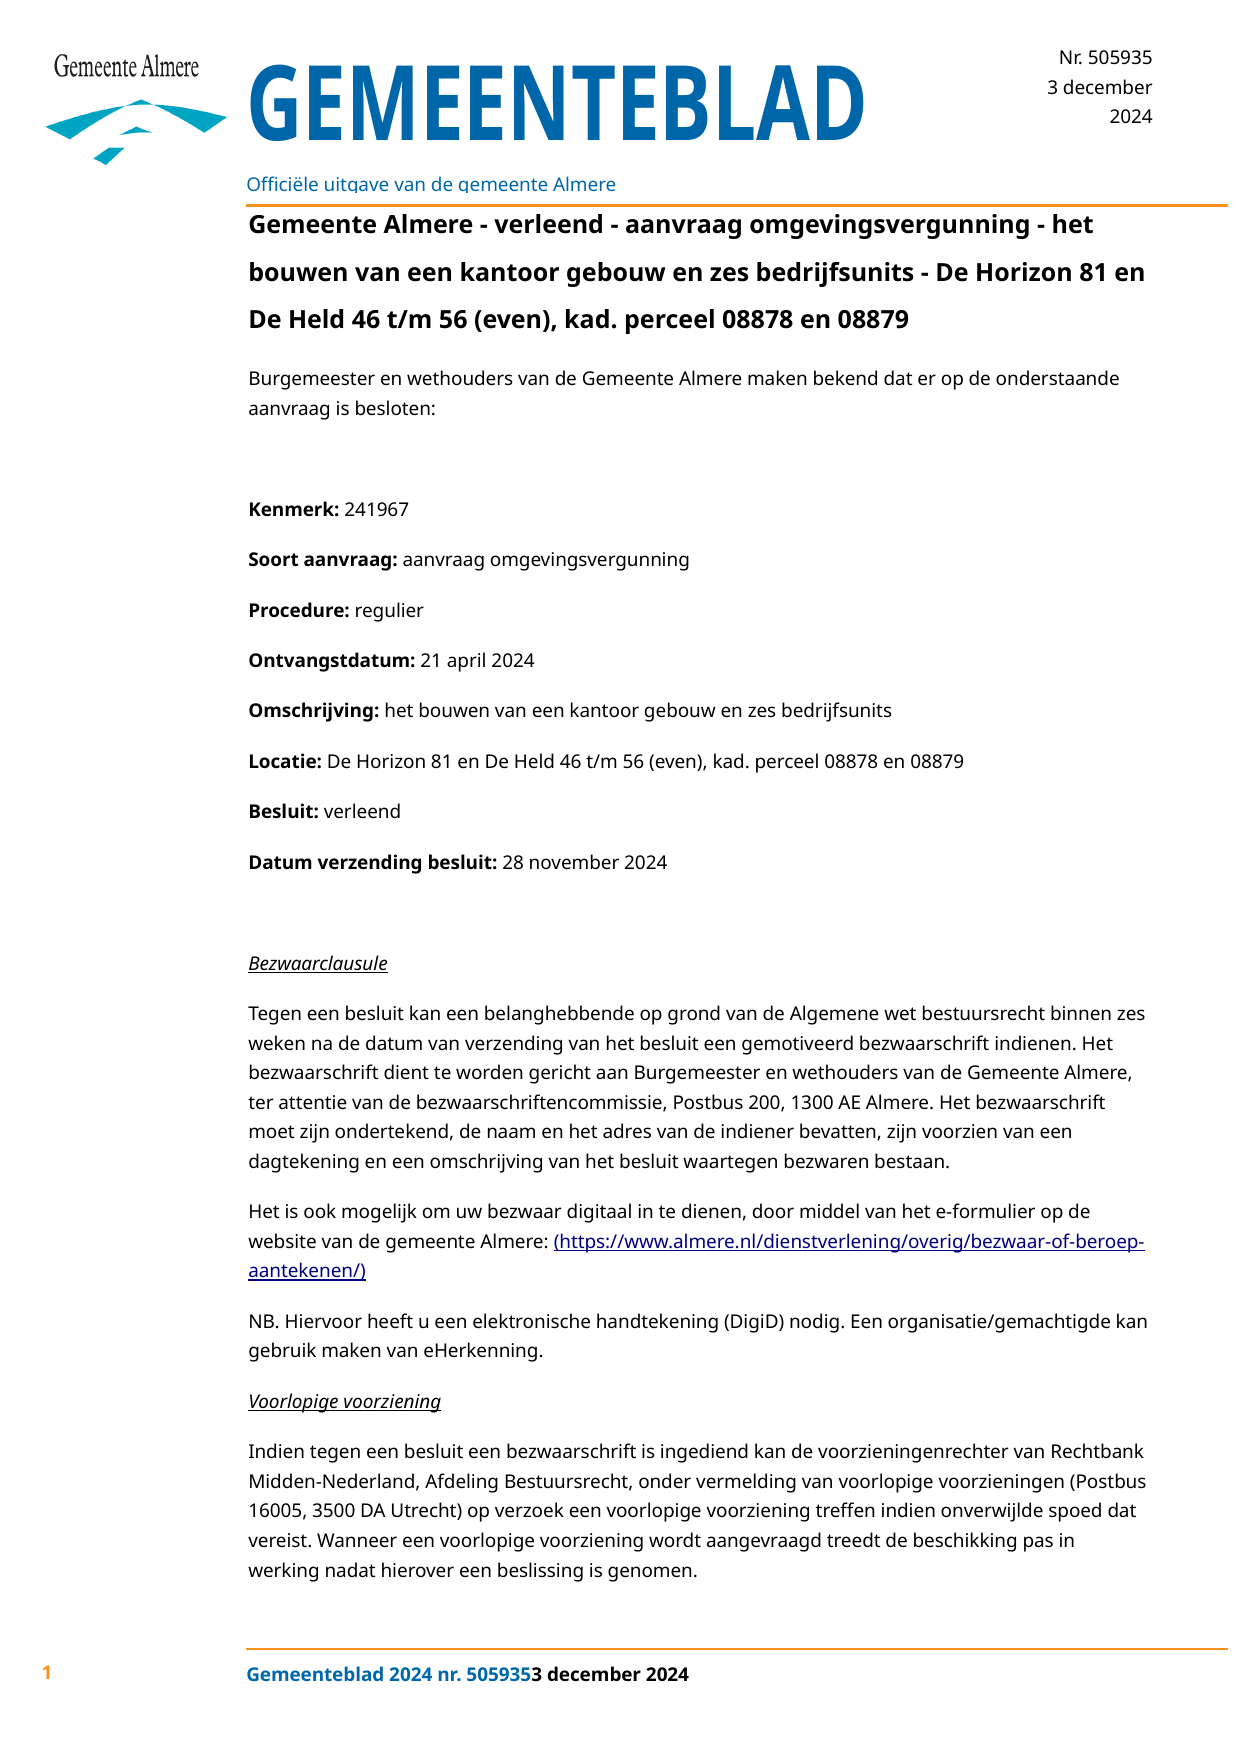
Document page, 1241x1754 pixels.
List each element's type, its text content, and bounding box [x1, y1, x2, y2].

text Gemeente Almere - verleend - aanvraag omgevingsvergunning - het bouwen van een kantoor gebouw en zes bedrijfsunits - De Horizon 81 en De Held 46 t/m 56 (even), kad. perceel 08878 en 08879 [248, 207, 1152, 336]
text Tegen een besluit kan een belanghebbende op grond van de Algemene wet bestuursrecht binnen zes weken na de datum van verzending van het besluit een gemotiveerd bezwaarschrift indienen. Het bezwaarschrift dient te worden gericht aan Burgemeester en wethouders van de Gemeente Almere, ter attentie van de bezwaarschriftencommissie, Postbus 200, 1300 AE Almere. Het bezwaarschrift moet zijn ondertekend, de naam en het adres van de indiener bevatten, zijn voorzien van een dagtekening en een omschrijving van het besluit waartegen bezwaren bestaan. [248, 1000, 1152, 1174]
text Het is ook mogelijk om uw bezwaar digitaal in te dienen, door middel van het e-formulier op de website van de gemeente Almere: (https://www.almere.nl/dienstverlening/overig/bezwaar-of-beroep-aantekenen/) [248, 1198, 1152, 1283]
text Ontvangstdatum: 21 april 2024 [248, 647, 1152, 673]
text Voorlopige voorziening [248, 1388, 1152, 1414]
text NB. Hiervoor heeft u een elektronische handtekening (DigiD) nodig. Een organisatie/gemachtigde kan gebruik maken van eHerkenning. [248, 1308, 1152, 1363]
text Kenmerk: 241967 [248, 496, 1152, 522]
text Soort aanvraag: aanvraag omgevingsvergunning [248, 546, 1152, 572]
text Bezwaarclausule [248, 950, 1152, 975]
text Datum verzending besluit: 28 november 2024 [248, 849, 1152, 874]
text Omschrijving: het bouwen van een kantoor gebouw en zes bedrijfsunits [248, 698, 1152, 723]
text Indien tegen een besluit een bezwaarschrift is ingediend kan de voorzieningenrechter van Rechtbank Midden-Nederland, Afdeling Bestuursrecht, onder vermelding van voorlopige voorzieningen (Postbus 16005, 3500 DA Utrecht) op verzoek een voorlopige voorziening treffen indien onverwijlde spoed dat vereist. Wanneer een voorlopige voorziening wordt aangevraagd treedt de beschikking pas in werking nadat hierover een beslissing is genomen. [248, 1438, 1152, 1582]
text Locatie: De Horizon 81 en De Held 46 t/m 56 (even), kad. perceel 08878 en 08879 [248, 748, 1152, 774]
picture [41, 47, 231, 172]
text Burgemeester en wethouders van de Gemeente Almere maken bekend dat er op de onderstaande aanvraag is besloten: [248, 366, 1152, 421]
text Procedure: regulier [248, 597, 1152, 622]
text Besluit: verleend [248, 798, 1152, 824]
